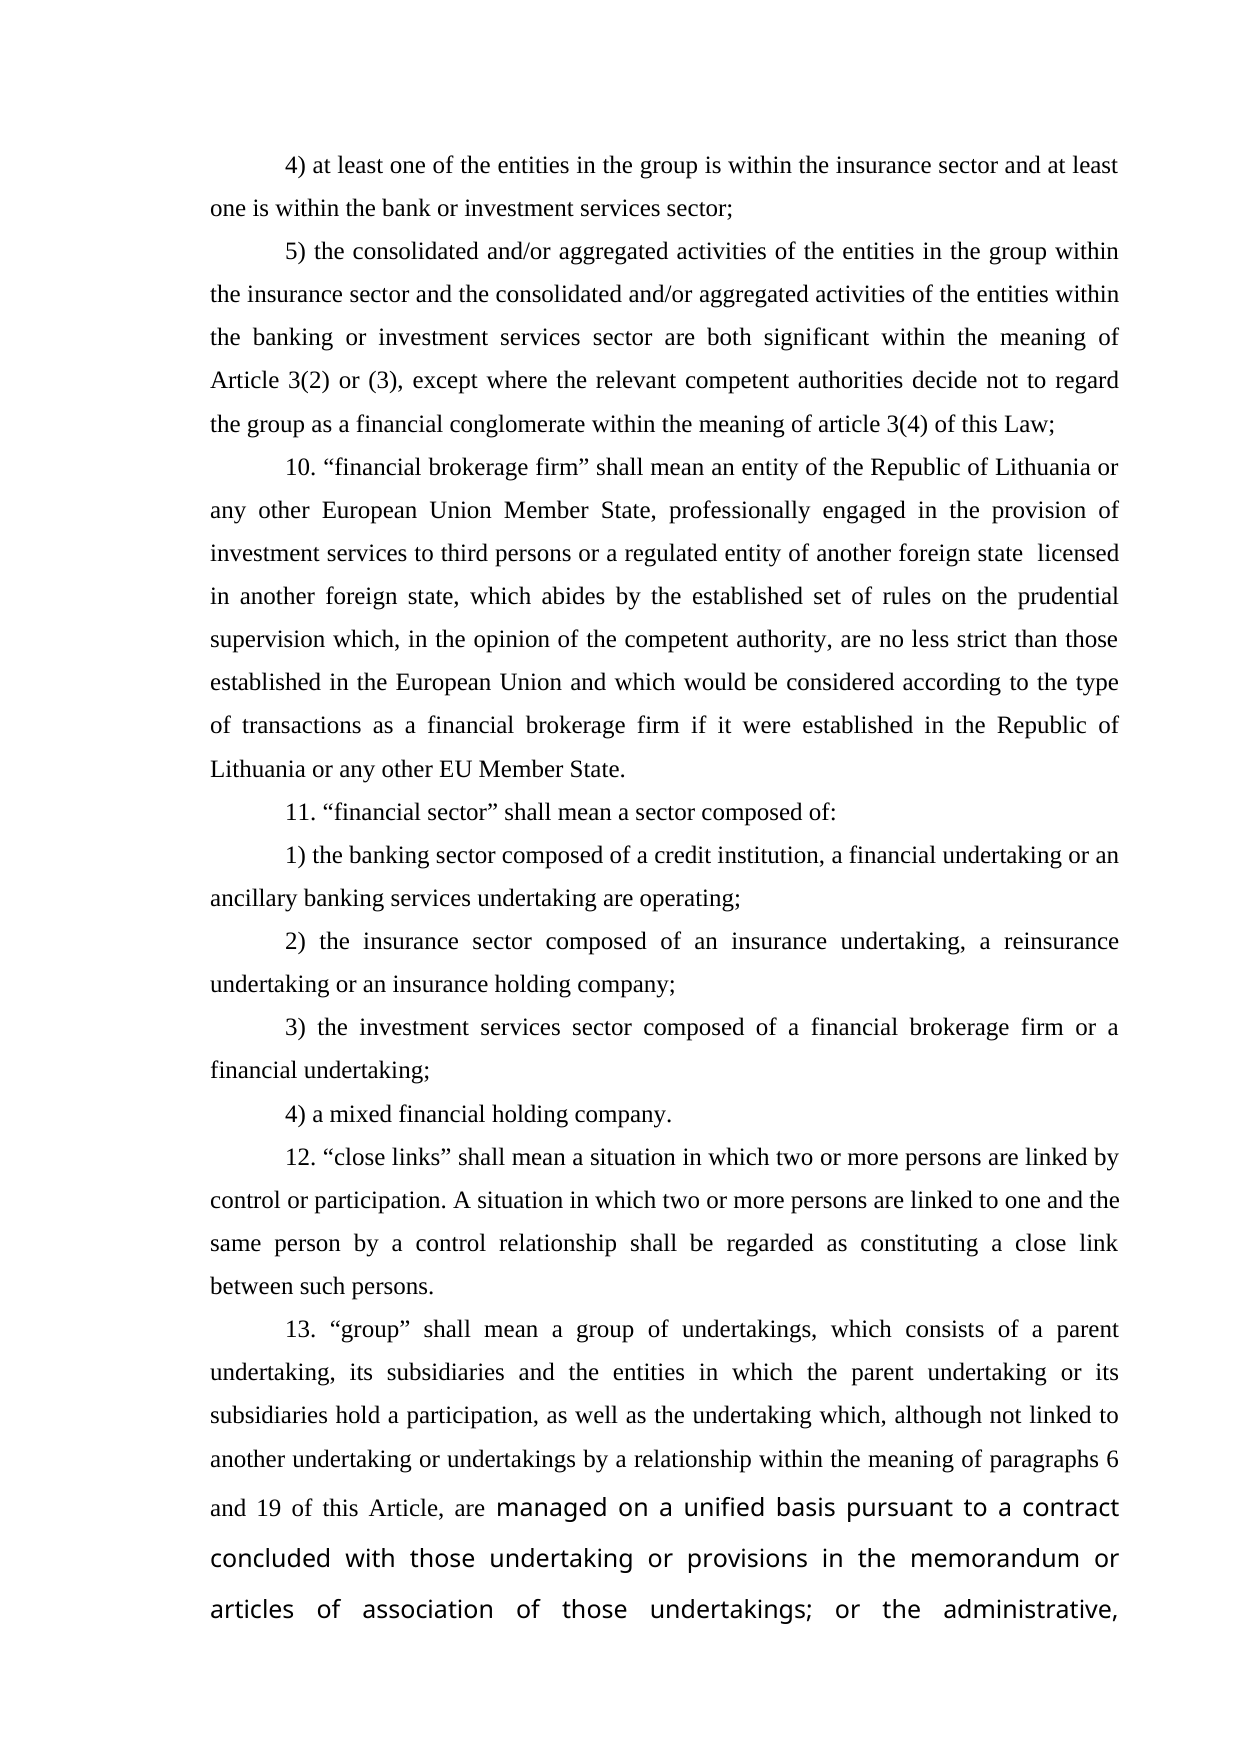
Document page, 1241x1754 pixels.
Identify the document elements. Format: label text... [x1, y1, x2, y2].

text 4) at least one of the entities in the group is within the insurance sector and at least one is within the bank or investment services sector; [210, 150, 1120, 222]
text 13. “group” shall mean a group of undertakings, which consists of a parent undertaking, its subsidiaries and the entities in which the parent undertaking or its subsidiaries hold a participation, as well as the undertaking which, although not linked to another undertaking or undertakings by a relationship within the meaning of paragraphs 6 and 19 of this Article, are managed on a unified basis pursuant to a contract concluded with those undertaking or provisions in the memorandum or articles of association of those undertakings; or the administrative, [210, 1314, 1120, 1626]
text 5) the consolidated and/or aggregated activities of the entities in the group within the insurance sector and the consolidated and/or aggregated activities of the entities within the banking or investment services sector are both significant within the meaning of Article 3(2) or (3), except where the relevant competent authorities decide not to regard the group as a financial conglomerate within the meaning of article 3(4) of this Law; [210, 236, 1120, 437]
text 4) a mixed financial holding company. [210, 1099, 1120, 1127]
text 10. “financial brokerage firm” shall mean an entity of the Republic of Lithuania or any other European Union Member State, professionally engaged in the provision of investment services to third persons or a regulated entity of another foreign state licensed in another foreign state, which abides by the established set of rules on the prudential supervision which, in the opinion of the competent authority, are no less strict than those established in the European Union and which would be considered according to the type of transactions as a financial brokerage firm if it were established in the Republic of Lithuania or any other EU Member State. [210, 452, 1120, 782]
text 1) the banking sector composed of a credit institution, a financial undertaking or an ancillary banking services undertaking are operating; [210, 840, 1120, 912]
text 2) the insurance sector composed of an insurance undertaking, a reinsurance undertaking or an insurance holding company; [210, 926, 1120, 998]
text 3) the investment services sector composed of a financial brokerage firm or a financial undertaking; [210, 1012, 1120, 1084]
text 11. “financial sector” shall mean a sector composed of: [210, 797, 1120, 826]
text 12. “close links” shall mean a situation in which two or more persons are linked by control or participation. A situation in which two or more persons are linked to one and the same person by a control relationship shall be regarded as constituting a close link between such persons. [210, 1142, 1120, 1300]
